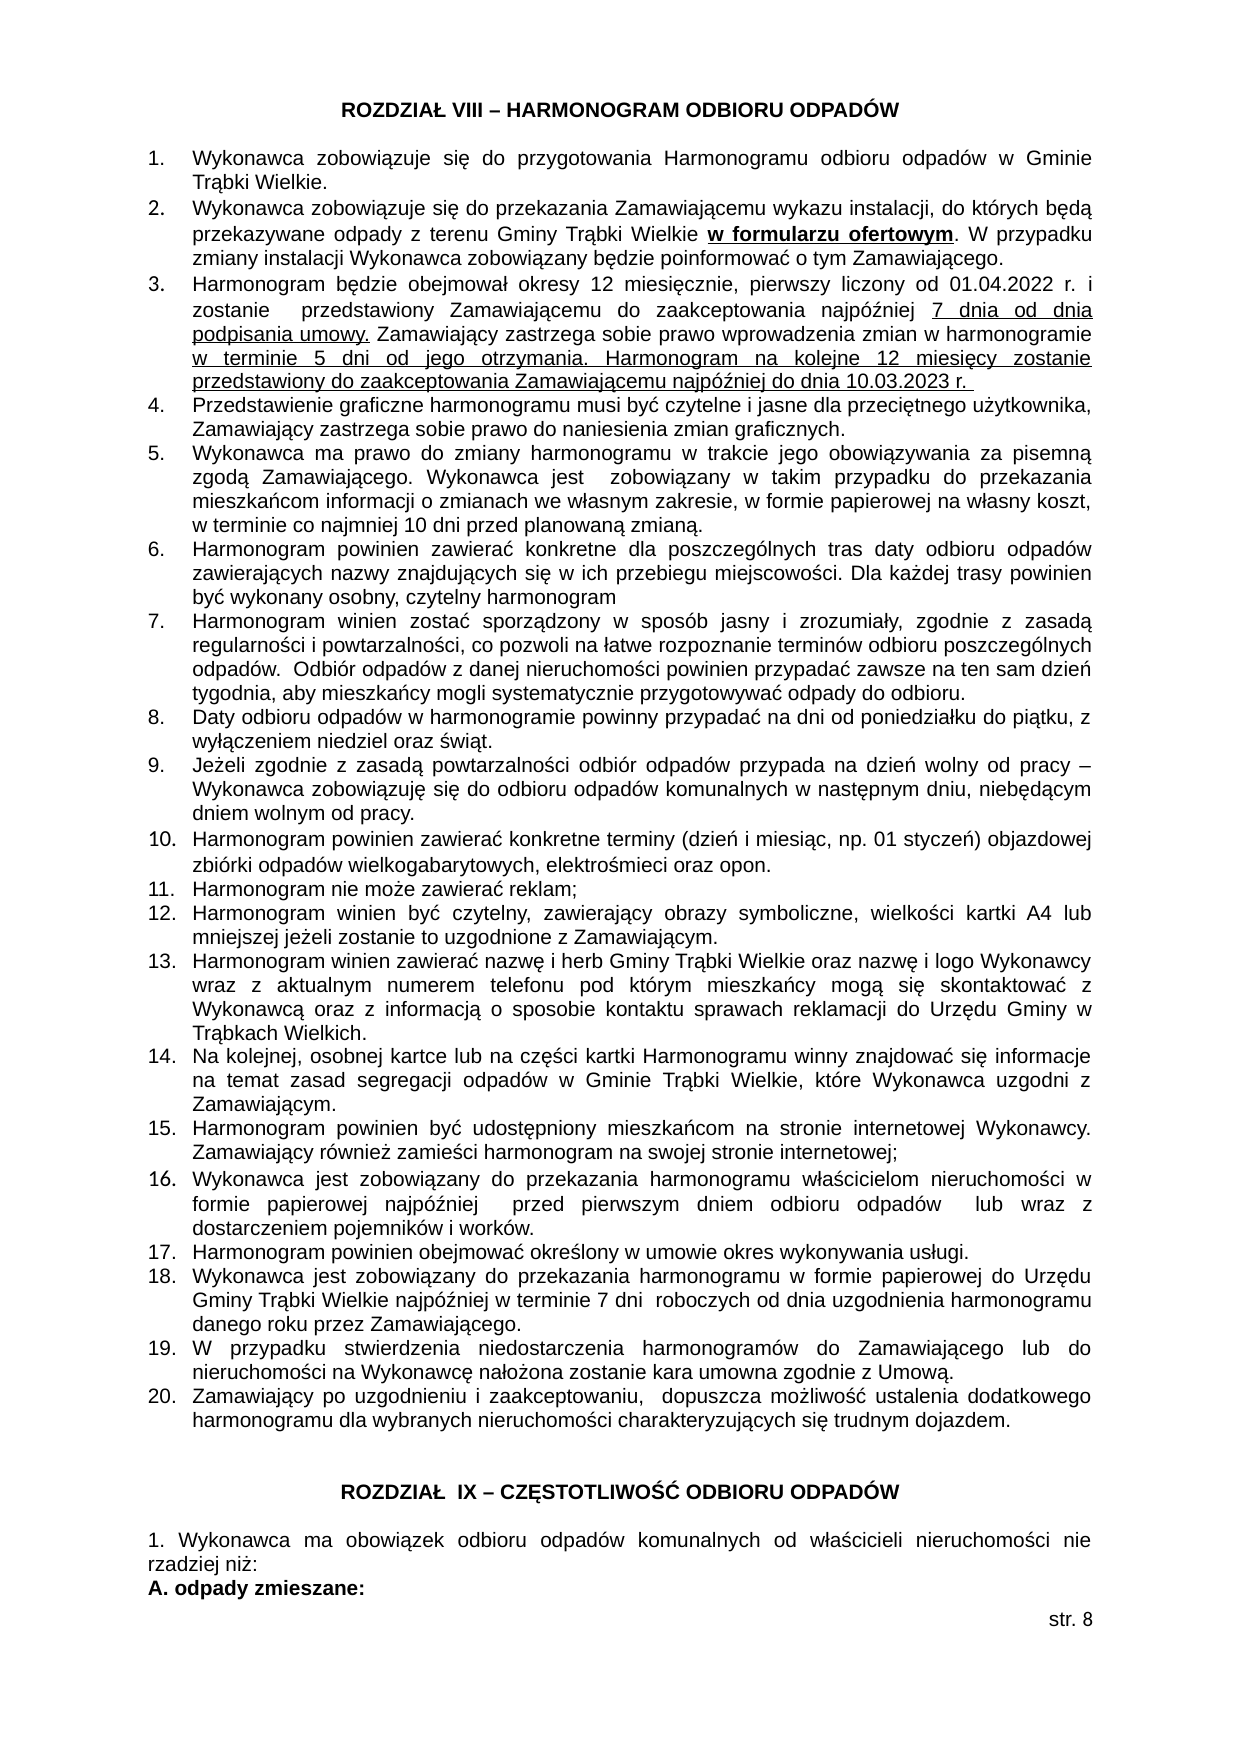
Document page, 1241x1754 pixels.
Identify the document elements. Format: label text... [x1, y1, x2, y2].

list Wykonawca zobowiązuje się do przekazania Zamawiającemu wykazu instalacji, do których będą przekazywane odpady z terenu Gminy Trąbki Wielkie w formularzu ofertowym. W przypadku zmiany instalacji Wykonawca zobowiązany będzie poinformować o tym Zamawiającego. [148, 193, 1093, 269]
list Harmonogram winien zostać sporządzony w sposób jasny i zrozumiały, zgodnie z zasadą regularności i powtarzalności, co pozwoli na łatwe rozpoznanie terminów odbioru poszczególnych odpadów. Odbiór odpadów z danej nieruchomości powinien przypadać zawsze na ten sam dzień tygodnia, aby mieszkańcy mogli systematycznie przygotowywać odpady do odbioru. [148, 609, 1093, 705]
subtitle ROZDZIAŁ IX – CZĘSTOTLIWOŚĆ ODBIORU ODPADÓW [148, 1479, 1093, 1503]
list W przypadku stwierdzenia niedostarczenia harmonogramów do Zamawiającego lub do nieruchomości na Wykonawcę nałożona zostanie kara umowna zgodnie z Umową. [148, 1336, 1093, 1384]
list Zamawiający po uzgodnieniu i zaakceptowaniu, dopuszcza możliwość ustalenia dodatkowego harmonogramu dla wybranych nieruchomości charakteryzujących się trudnym dojazdem. [148, 1384, 1093, 1432]
list Harmonogram powinien zawierać konkretne terminy (dzień i miesiąc, np. 01 styczeń) objazdowej zbiórki odpadów wielkogabarytowych, elektrośmieci oraz opon. [148, 824, 1093, 877]
list Harmonogram powinien zawierać konkretne dla poszczególnych tras daty odbioru odpadów zawierających nazwy znajdujących się w ich przebiegu miejscowości. Dla każdej trasy powinien być wykonany osobny, czytelny harmonogram [148, 537, 1093, 609]
subtitle ROZDZIAŁ VIII – HARMONOGRAM ODBIORU ODPADÓW [148, 98, 1093, 122]
list Przedstawienie graficzne harmonogramu musi być czytelne i jasne dla przeciętnego użytkownika, Zamawiający zastrzega sobie prawo do naniesienia zmian graficznych. [148, 393, 1093, 441]
list Na kolejnej, osobnej kartce lub na części kartki Harmonogramu winny znajdować się informacje na temat zasad segregacji odpadów w Gminie Trąbki Wielkie, które Wykonawca uzgodni z Zamawiającym. [148, 1044, 1093, 1116]
list Harmonogram winien zawierać nazwę i herb Gminy Trąbki Wielkie oraz nazwę i logo Wykonawcy wraz z aktualnym numerem telefonu pod którym mieszkańcy mogą się skontaktować z Wykonawcą oraz z informacją o sposobie kontaktu sprawach reklamacji do Urzędu Gminy w Trąbkach Wielkich. [148, 948, 1093, 1044]
list Wykonawca jest zobowiązany do przekazania harmonogramu w formie papierowej do Urzędu Gminy Trąbki Wielkie najpóźniej w terminie 7 dni roboczych od dnia uzgodnienia harmonogramu danego roku przez Zamawiającego. [148, 1264, 1093, 1336]
list Harmonogram powinien obejmować określony w umowie okres wykonywania usługi. [148, 1240, 1093, 1264]
list Daty odbioru odpadów w harmonogramie powinny przypadać na dni od poniedziałku do piątku, z wyłączeniem niedziel oraz świąt. [148, 705, 1093, 753]
list Jeżeli zgodnie z zasadą powtarzalności odbiór odpadów przypada na dzień wolny od pracy – Wykonawca zobowiązuję się do odbioru odpadów komunalnych w następnym dniu, niebędącym dniem wolnym od pracy. [148, 753, 1093, 824]
list 1. Wykonawca ma obowiązek odbioru odpadów komunalnych od właścicieli nieruchomości nie rzadziej niż: [148, 1527, 1093, 1575]
text A. odpady zmieszane: [148, 1575, 1093, 1599]
list Harmonogram będzie obejmował okresy 12 miesięcznie, pierwszy liczony od 01.04.2022 r. i zostanie przedstawiony Zamawiającemu do zaakceptowania najpóźniej 7 dnia od dnia podpisania umowy. Zamawiający zastrzega sobie prawo wprowadzenia zmian w harmonogramie w terminie 5 dni od jego otrzymania. Harmonogram na kolejne 12 miesięcy zostanie przedstawiony do zaakceptowania Zamawiającemu najpóźniej do dnia 10.03.2023 r. [148, 269, 1093, 393]
list Wykonawca ma prawo do zmiany harmonogramu w trakcie jego obowiązywania za pisemną zgodą Zamawiającego. Wykonawca jest zobowiązany w takim przypadku do przekazania mieszkańcom informacji o zmianach we własnym zakresie, w formie papierowej na własny koszt, w terminie co najmniej 10 dni przed planowaną zmianą. [148, 441, 1093, 537]
list Harmonogram powinien być udostępniony mieszkańcom na stronie internetowej Wykonawcy. Zamawiający również zamieści harmonogram na swojej stronie internetowej; [148, 1116, 1093, 1164]
list Harmonogram nie może zawierać reklam; [148, 877, 1093, 901]
list Harmonogram winien być czytelny, zawierający obrazy symboliczne, wielkości kartki A4 lub mniejszej jeżeli zostanie to uzgodnione z Zamawiającym. [148, 901, 1093, 948]
list Wykonawca jest zobowiązany do przekazania harmonogramu właścicielom nieruchomości w formie papierowej najpóźniej przed pierwszym dniem odbioru odpadów lub wraz z dostarczeniem pojemników i worków. [148, 1164, 1093, 1240]
list Wykonawca zobowiązuje się do przygotowania Harmonogramu odbioru odpadów w Gminie Trąbki Wielkie. [148, 146, 1093, 193]
